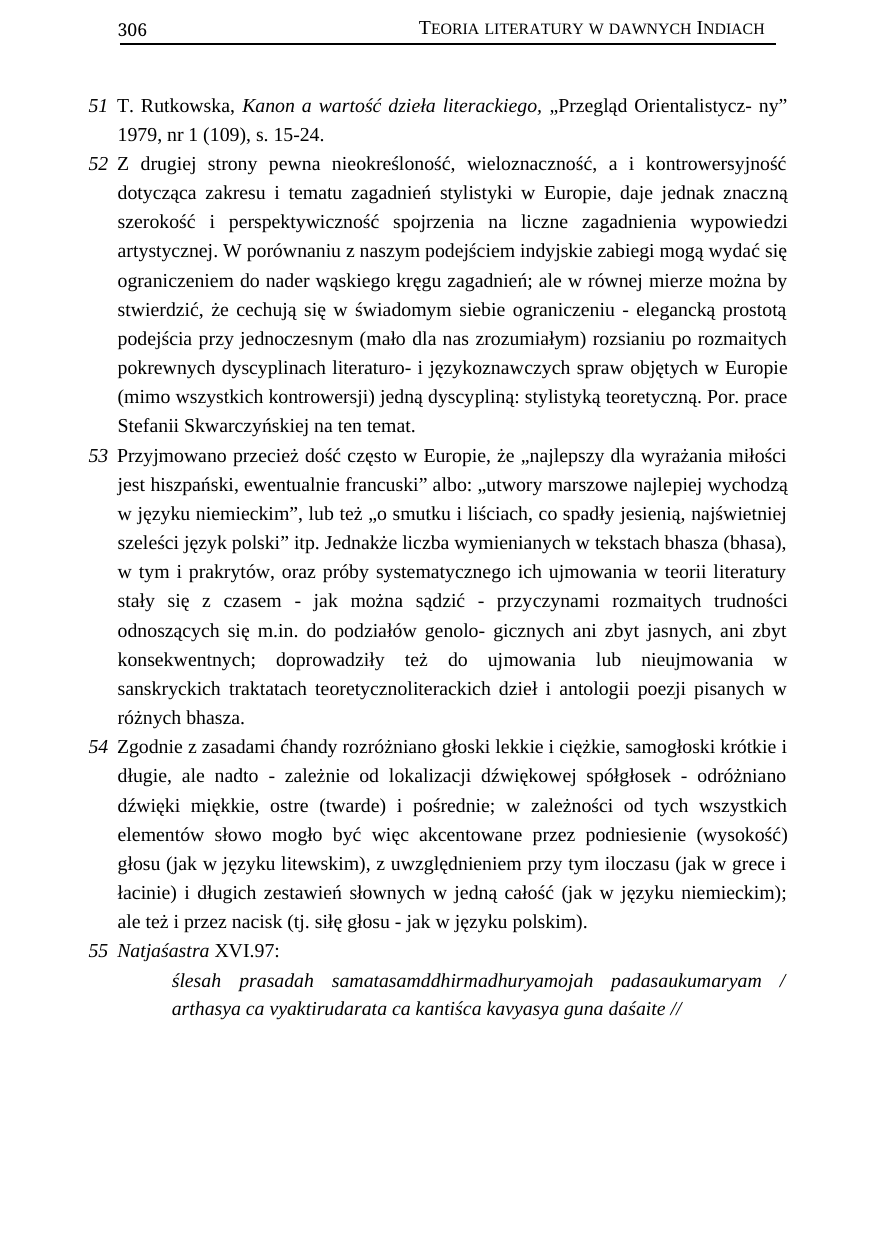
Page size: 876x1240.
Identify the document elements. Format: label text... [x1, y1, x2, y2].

list Z drugiej strony pewna nieokreśloność, wieloznaczność, a i kontrowersyjność dotycząca zakresu i tematu zagadnień stylistyki w Europie, daje jednak znacz­ną szerokość i perspektywiczność spojrzenia na liczne zagadnienia wypowie­dzi artystycznej. W porównaniu z naszym podejściem indyjskie zabiegi mogą wydać się ograniczeniem do nader wąskiego kręgu zagadnień; ale w równej mierze można by stwierdzić, że cechują się w świadomym siebie ograniczeniu - elegancką prostotą podejścia przy jednoczesnym (mało dla nas zrozumiałym) rozsianiu po rozmaitych pokrewnych dyscyplinach literaturo- i językoznaw­czych spraw objętych w Europie (mimo wszystkich kontrowersji) jedną dyscy­pliną: stylistyką teoretyczną. Por. prace Stefanii Skwarczyńskiej na ten temat. [88, 152, 788, 437]
list T. Rutkowska, Kanon a wartość dzieła literackiego, „Przegląd Orientalistycz- ny” 1979, nr 1 (109), s. 15-24. [88, 94, 788, 146]
text 306 [117, 18, 152, 42]
list Zgodnie z zasadami ćhandy rozróżniano głoski lekkie i ciężkie, samogłoski krótkie i długie, ale nadto - zależnie od lokalizacji dźwiękowej spółgłosek - odróżniano dźwięki miękkie, ostre (twarde) i pośrednie; w zależności od tych wszystkich elementów słowo mogło być więc akcentowane przez podniesie­nie (wysokość) głosu (jak w języku litewskim), z uwzględnieniem przy tym iloczasu (jak w grece i łacinie) i długich zestawień słownych w jedną całość (jak w języku niemieckim); ale też i przez nacisk (tj. siłę głosu - jak w języku polskim). [88, 735, 788, 933]
text Teoria literatury w dawnych Indiach [419, 16, 778, 38]
text ślesah prasadah samatasamddhirmadhuryamojah padasaukumaryam / arthasya ca vyaktirudarata ca kantiśca kavyasya guna daśaite // [172, 969, 788, 1020]
list Przyjmowano przecież dość często w Europie, że „najlepszy dla wyrażania miłości jest hiszpański, ewentualnie francuski” albo: „utwory marszowe najle­piej wychodzą w języku niemieckim”, lub też „o smutku i liściach, co spadły jesienią, najświetniej szeleści język polski” itp. Jednakże liczba wymienianych w tekstach bhasza (bhasa), w tym i prakrytów, oraz próby systematycznego ich ujmowania w teorii literatury stały się z czasem - jak można sądzić - przy­czynami rozmaitych trudności odnoszących się m.in. do podziałów genolo- gicznych ani zbyt jasnych, ani zbyt konsekwentnych; doprowadziły też do uj­mowania lub nieujmowania w sanskryckich traktatach teoretycznoliterackich dzieł i antologii poezji pisanych w różnych bhasza. [88, 444, 788, 729]
list Natjaśastra XVI.97: [88, 939, 788, 962]
